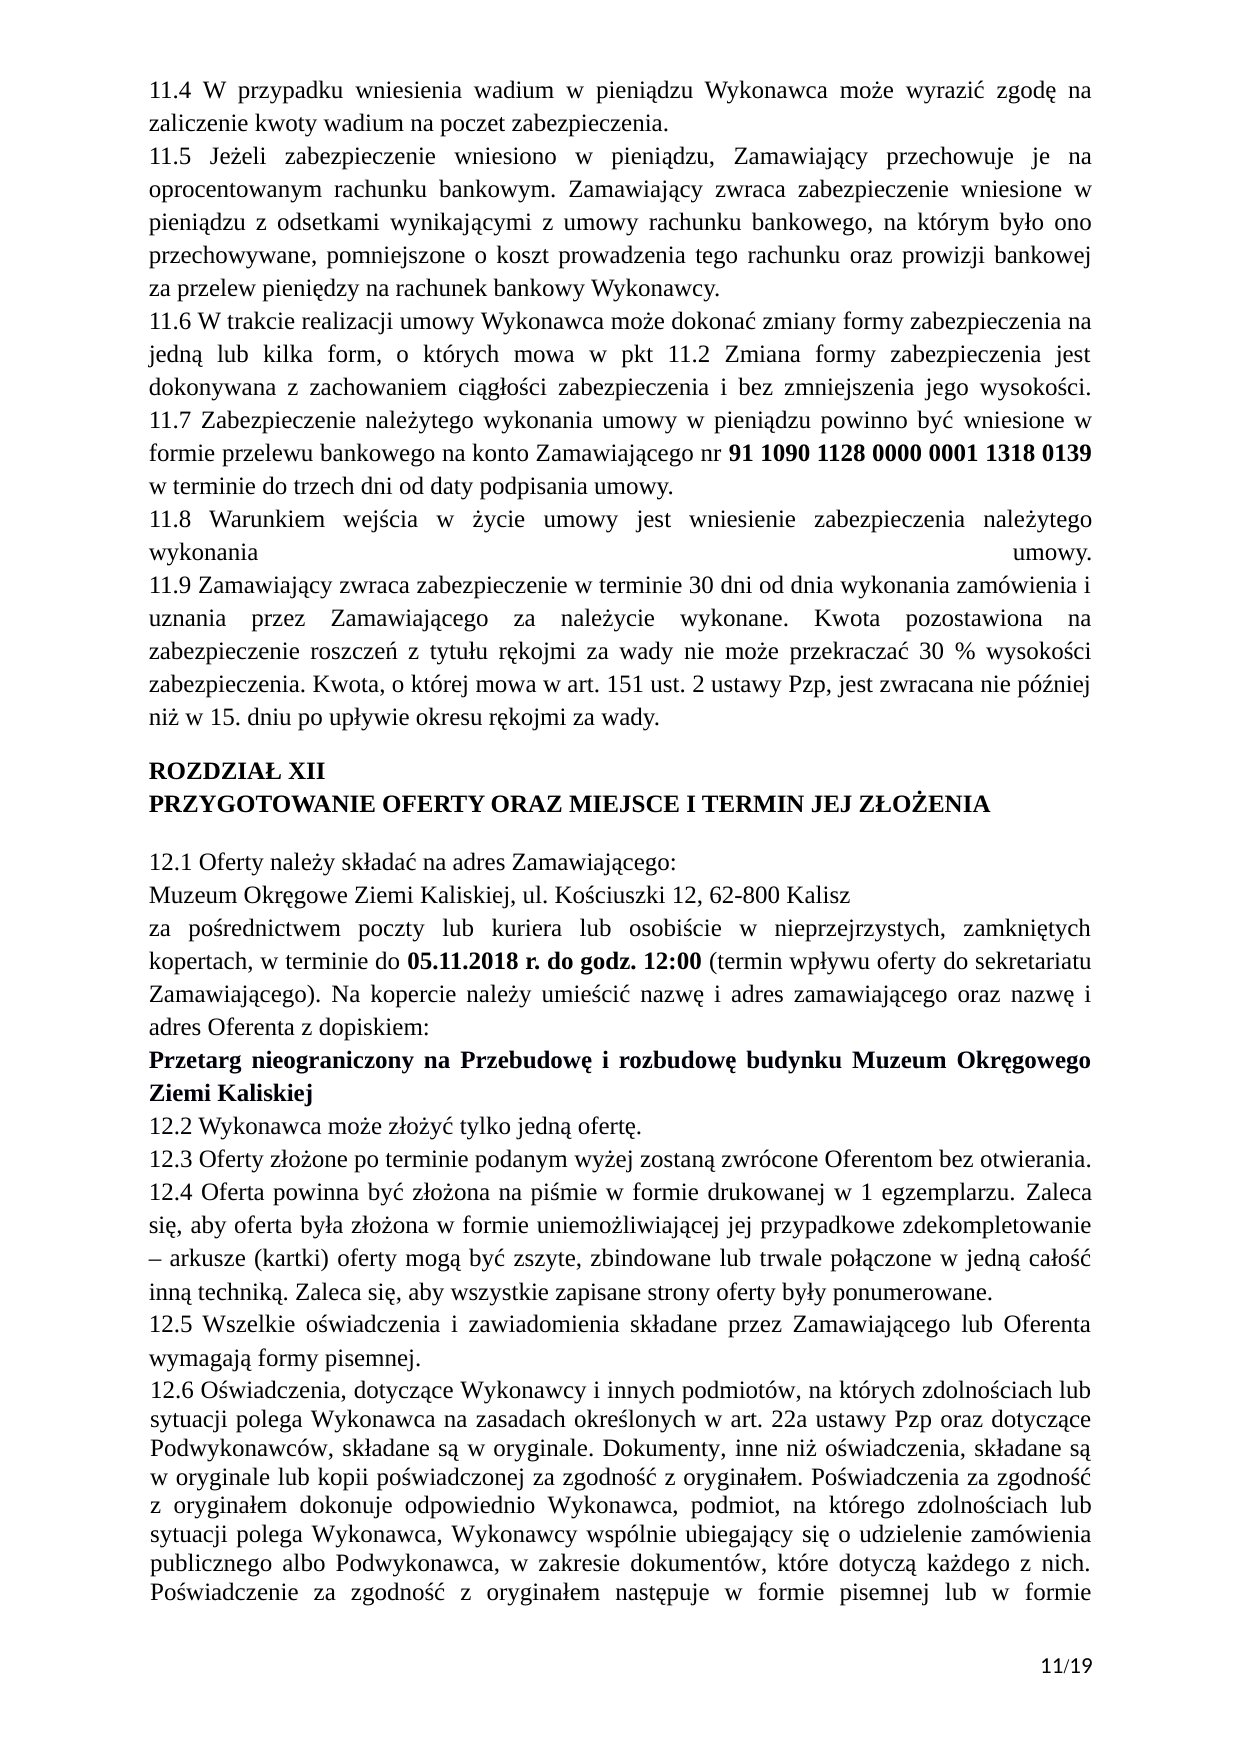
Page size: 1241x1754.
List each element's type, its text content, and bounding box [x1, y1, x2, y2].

text PRZYGOTOWANIE OFERTY ORAZ MIEJSCE I TERMIN JEJ ZŁOŻENIA [148, 789, 1092, 818]
text 12.2 Wykonawca może złożyć tylko jedną ofertę. [148, 1111, 1092, 1140]
text Przetarg nieograniczony na Przebudowę i rozbudowę budynku Muzeum Okręgowego Ziemi Kaliskiej [148, 1045, 1092, 1107]
text 12.1 Oferty należy składać na adres Zamawiającego: [148, 847, 1092, 876]
text 12.5 Wszelkie oświadczenia i zawiadomienia składane przez Zamawiającego lub Oferenta wymagają formy pisemnej. [148, 1309, 1092, 1371]
text Muzeum Okręgowe Ziemi Kaliskiej, ul. Kościuszki 12, 62-800 Kalisz [148, 880, 1092, 909]
text ROZDZIAŁ XII [148, 756, 1092, 785]
text 11.8 Warunkiem wejścia w życie umowy jest wniesienie zabezpieczenia należytego wykonania umowy. 11.9 Zamawiający zwraca zabezpieczenie w terminie 30 dni od dnia wykonania zamówienia i uznania przez Zamawiającego za należycie wykonane. Kwota pozostawiona na zabezpieczenie roszczeń z tytułu rękojmi za wady nie może przekraczać 30 % wysokości zabezpieczenia. Kwota, o której mowa w art. 151 ust. 2 ustawy Pzp, jest zwracana nie później niż w 15. dniu po upływie okresu rękojmi za wady. [148, 504, 1092, 731]
text za pośrednictwem poczty lub kuriera lub osobiście w nieprzejrzystych, zamkniętych kopertach, w terminie do 05.11.2018 r. do godz. 12:00 (termin wpływu oferty do sekretariatu Zamawiającego). Na kopercie należy umieścić nazwę i adres zamawiającego oraz nazwę i adres Oferenta z dopiskiem: [148, 913, 1092, 1041]
subtitle 12.6 Oświadczenia, dotyczące Wykonawcy i innych podmiotów, na których zdolnościach lub sytuacji polega Wykonawca na zasadach określonych w art. 22a ustawy Pzp oraz dotyczące Podwykonawców, składane są w oryginale. Dokumenty, inne niż oświadczenia, składane są w oryginale lub kopii poświadczonej za zgodność z oryginałem. Poświadczenia za zgodność z oryginałem dokonuje odpowiednio Wykonawca, podmiot, na którego zdolnościach lub sytuacji polega Wykonawca, Wykonawcy wspólnie ubiegający się o udzielenie zamówienia publicznego albo Podwykonawca, w zakresie dokumentów, które dotyczą każdego z nich. Poświadczenie za zgodność z oryginałem następuje w formie pisemnej lub w formie [150, 1376, 1092, 1606]
text 12.4 Oferta powinna być złożona na piśmie w formie drukowanej w 1 egzemplarzu. Zaleca się, aby oferta była złożona w formie uniemożliwiającej jej przypadkowe zdekompletowanie – arkusze (kartki) oferty mogą być zszyte, zbindowane lub trwale połączone w jedną całość inną techniką. Zaleca się, aby wszystkie zapisane strony oferty były ponumerowane. [148, 1177, 1092, 1305]
text 12.3 Oferty złożone po terminie podanym wyżej zostaną zwrócone Oferentom bez otwierania. [148, 1144, 1092, 1173]
text 11.4 W przypadku wniesienia wadium w pieniądzu Wykonawca może wyrazić zgodę na zaliczenie kwoty wadium na poczet zabezpieczenia. 11.5 Jeżeli zabezpieczenie wniesiono w pieniądzu, Zamawiający przechowuje je na oprocentowanym rachunku bankowym. Zamawiający zwraca zabezpieczenie wniesione w pieniądzu z odsetkami wynikającymi z umowy rachunku bankowego, na którym było ono przechowywane, pomniejszone o koszt prowadzenia tego rachunku oraz prowizji bankowej za przelew pieniędzy na rachunek bankowy Wykonawcy. [148, 75, 1092, 302]
text 11.6 W trakcie realizacji umowy Wykonawca może dokonać zmiany formy zabezpieczenia na jedną lub kilka form, o których mowa w pkt 11.2 Zmiana formy zabezpieczenia jest dokonywana z zachowaniem ciągłości zabezpieczenia i bez zmniejszenia jego wysokości. 11.7 Zabezpieczenie należytego wykonania umowy w pieniądzu powinno być wniesione w formie przelewu bankowego na konto Zamawiającego nr 91 1090 1128 0000 0001 1318 0139 w terminie do trzech dni od daty podpisania umowy. [148, 306, 1092, 500]
